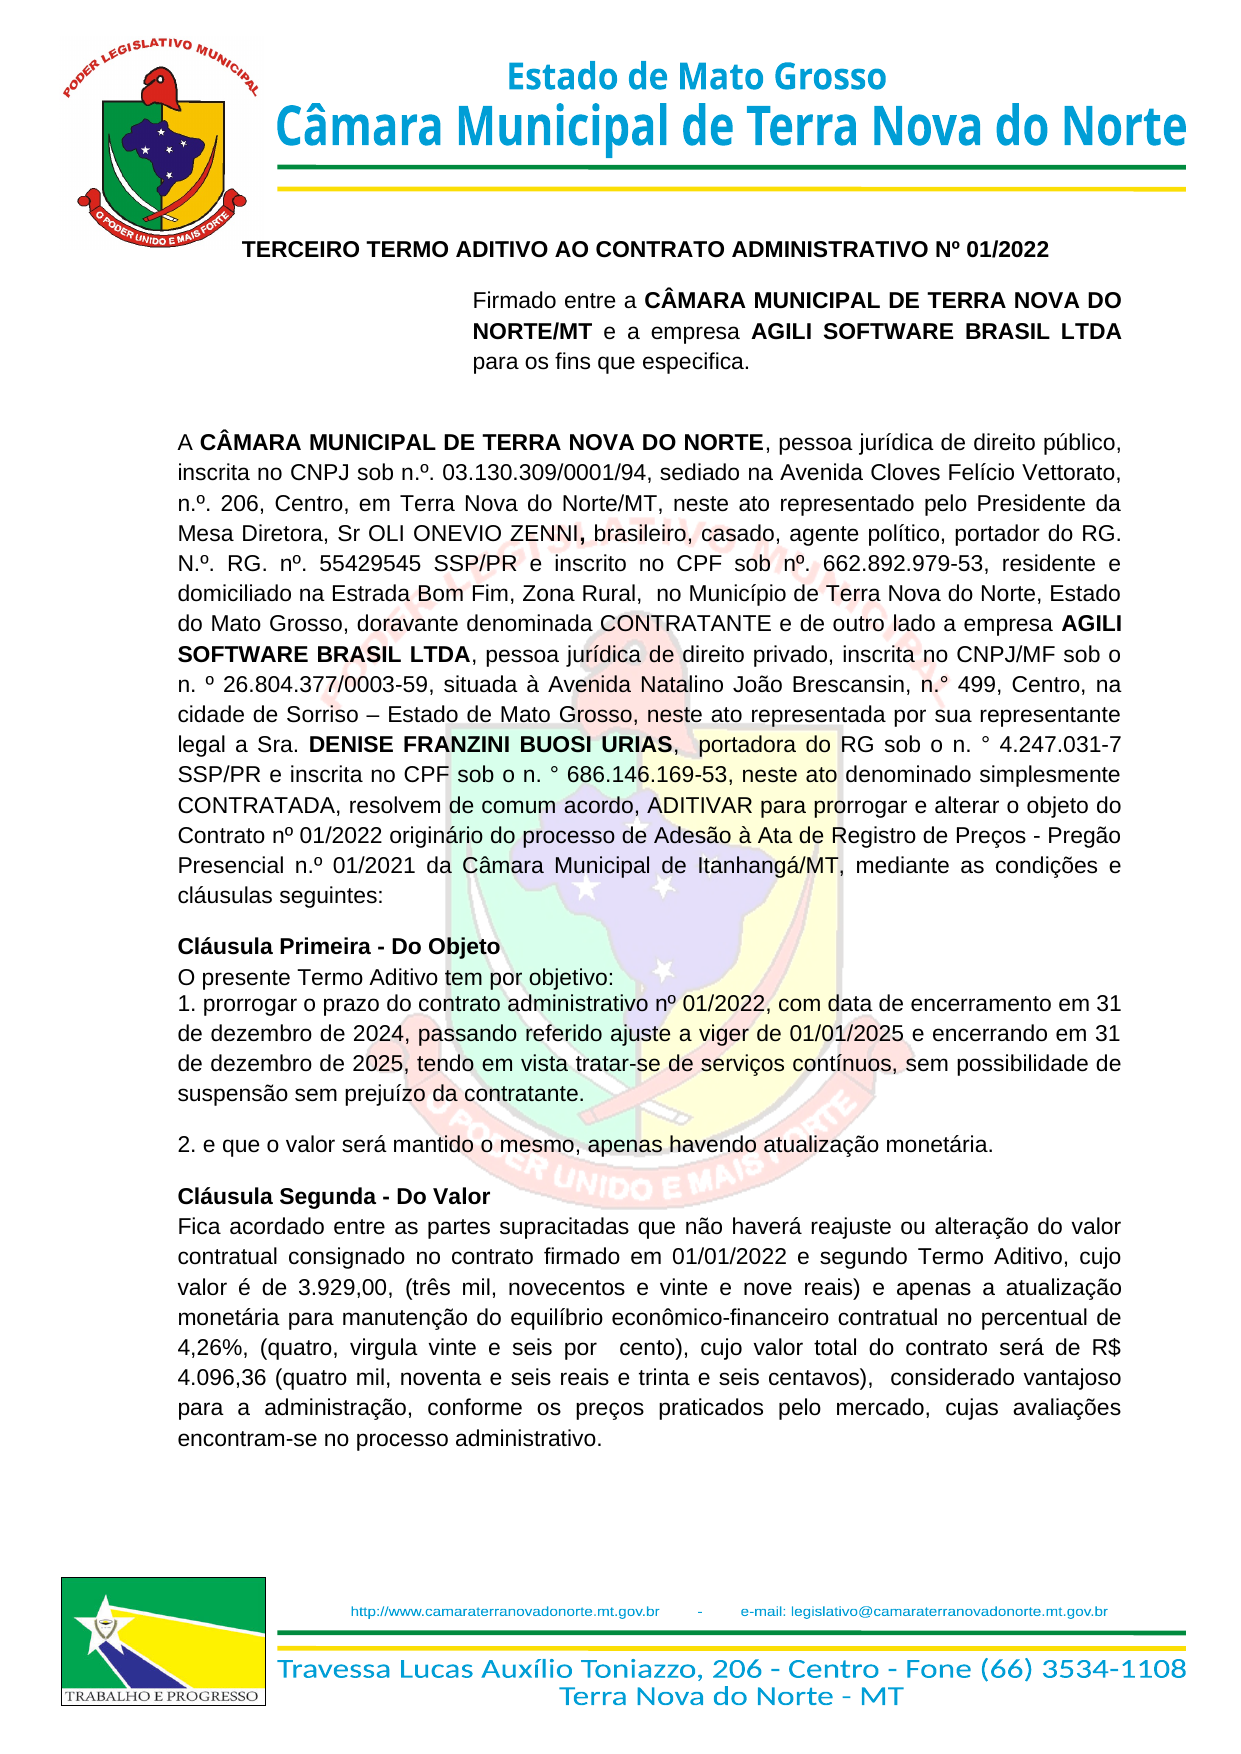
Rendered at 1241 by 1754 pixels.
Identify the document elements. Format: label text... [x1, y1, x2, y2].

picture [863, 1613, 872, 1618]
text A CÂMARA MUNICIPAL DE TERRA NOVA DO NORTE, pessoa jurídica de direito público, inscrita no CNPJ sob n.º. 03.130.309/0001/94, sediado na Avenida Cloves Felício Vettorato, n.º. 206, Centro, em Terra Nova do Norte/MT, neste ato representado pelo Presidente da Mesa Diretora, Sr OLI ONEVIO ZENNI, brasileiro, casado, agente político, portador do RG. N.º. RG. nº. 55429545 SSP/PR e inscrito no CPF sob nº. 662.892.979-53, residente e domiciliado na Estrada Bom Fim, Zona Rural, no Município de Terra Nova do Norte, Estado do Mato Grosso, doravante denominada CONTRATANTE e de outro lado a empresa AGILI SOFTWARE BRASIL LTDA, pessoa jurídica de direito privado, inscrita no CNPJ/MF sob o n. º 26.804.377/0003-59, situada à Avenida Natalino João Brescansin, n.° 499, Centro, na cidade de Sorriso – Estado de Mato Grosso, neste ato representada por sua representante legal a Sra. DENISE FRANZINI BUOSI URIAS, portadora do RG sob o n. ° 4.247.031-7 SSP/PR e inscrita no CPF sob o n. ° 686.146.169-53, neste ato denominado simplesmente CONTRATADA, resolvem de comum acordo, ADITIVAR para prorrogar e alterar o objeto do Contrato nº 01/2022 originário do processo de Adesão à Ata de Registro de Preços - Pregão Presencial n.º 01/2021 da Câmara Municipal de Itanhangá/MT, mediante as condições e cláusulas seguintes: [177, 429, 1122, 908]
text Cláusula Segunda - Do Valor [177, 1183, 307, 1209]
text TERCEIRO TERMO ADITIVO AO CONTRATO ADMINISTRATIVO Nº 01/2022 [222, 236, 1070, 263]
text 1. prorrogar o prazo do contrato administrativo nº 01/2022, com data de encerramento em 31 de dezembro de 2024, passando referido ajuste a viger de 01/01/2025 e encerrando em 31 de dezembro de 2025, tendo em vista tratar-se de serviços contínuos, sem possibilidade de suspensão sem prejuízo da contratante. [971, 990, 1122, 1107]
text O presente Termo Aditivo tem por objetivo: [177, 963, 307, 990]
picture [59, 36, 264, 250]
text 2. e que o valor será mantido o mesmo, apenas havendo atualização monetária. [971, 1131, 1122, 1158]
text Cláusula Primeira - Do Objeto [971, 933, 1122, 959]
picture [581, 1607, 592, 1616]
picture [834, 1606, 841, 1614]
picture [476, 1607, 488, 1616]
picture [62, 1578, 265, 1705]
text Cláusula Segunda - Do Valor [971, 1183, 1122, 1209]
text Cláusula Primeira - Do Objeto [177, 933, 307, 959]
text Firmado entre a CÂMARA MUNICIPAL DE TERRA NOVA DO NORTE/MT e a empresa AGILI SOFTWARE BRASIL LTDA para os fins que especifica. [472, 287, 1122, 374]
picture [360, 1607, 372, 1614]
text 2. e que o valor será mantido o mesmo, apenas havendo atualização monetária. [177, 1131, 307, 1158]
picture [862, 1606, 872, 1611]
text O presente Termo Aditivo tem por objetivo: [971, 963, 1122, 990]
text 1. prorrogar o prazo do contrato administrativo nº 01/2022, com data de encerramento em 31 de dezembro de 2024, passando referido ajuste a viger de 01/01/2025 e encerrando em 31 de dezembro de 2025, tendo em vista tratar-se de serviços contínuos, sem possibilidade de suspensão sem prejuízo da contratante. [177, 990, 307, 1107]
picture [797, 1608, 802, 1616]
text Fica acordado entre as partes supracitadas que não haverá reajuste ou alteração do valor contratual consignado no contrato firmado em 01/01/2022 e segundo Termo Aditivo, cujo valor é de 3.929,00, (três mil, novecentos e vinte e nove reais) e apenas a atualização monetária para manutenção do equilíbrio econômico-financeiro contratual no percentual de 4,26%, (quatro, virgula vinte e seis por cento), cujo valor total do contrato será de R$ 4.096,36 (quatro mil, noventa e seis reais e trinta e seis centavos), considerado vantajoso para a administração, conforme os preços praticados pelo mercado, cujas avaliações encontram-se no processo administrativo. [177, 1213, 1122, 1451]
